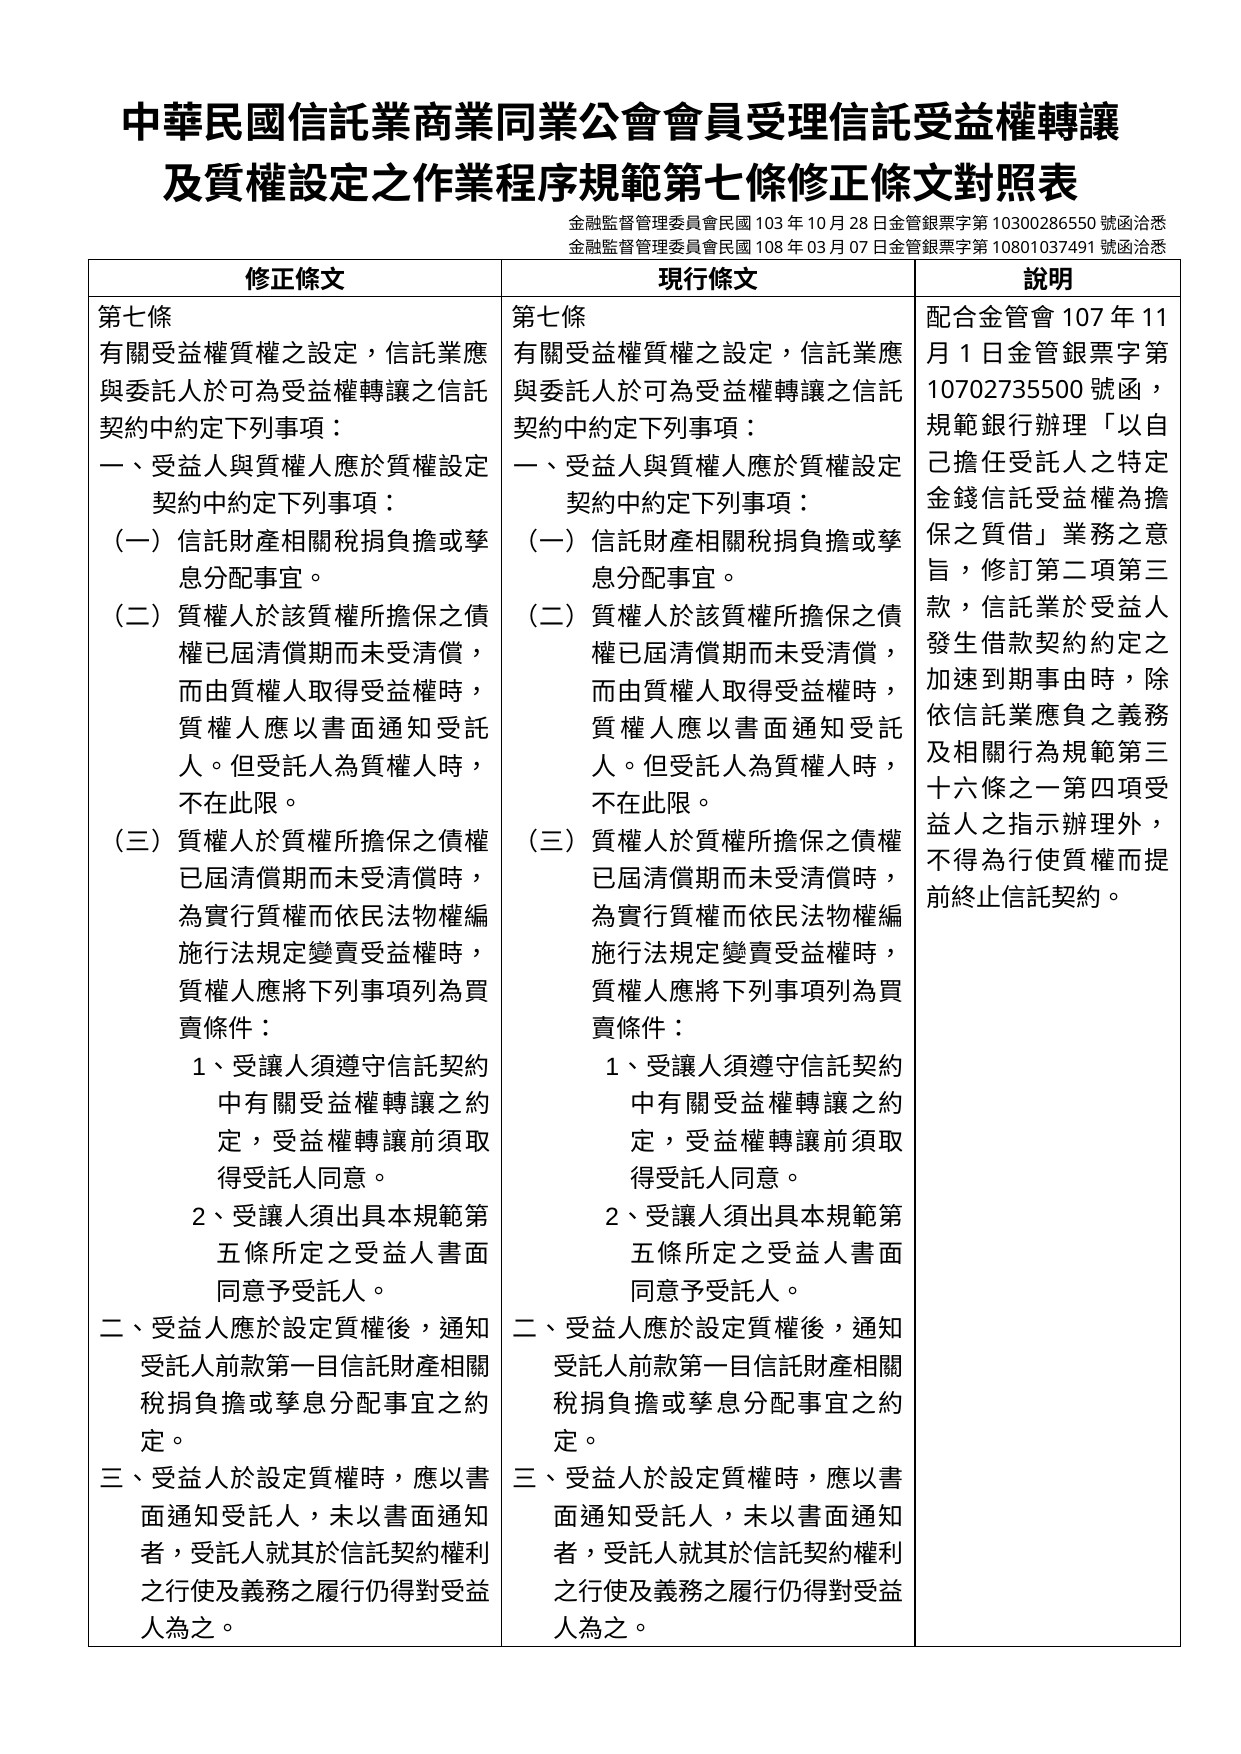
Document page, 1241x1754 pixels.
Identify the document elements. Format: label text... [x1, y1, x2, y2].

table_cell 第七條 有關受益權質權之設定，信託業應與委託人於可為受益權轉讓之信託契約中約定下列事項： 一、受益人與質權人應於質權設定契約中約定下列事項： （一）信託財產相關稅捐負擔或孳息分配事宜。 （二）質權人於該質權所擔保之債權已屆清償期而未受清償，而由質權人取得受益權時，質權人應以書面通知受託人。但受託人為質權人時，不在此限。 （三）質權人於質權所擔保之債權已屆清償期而未受清償時，為實行質權而依民法物權編施行法規定變賣受益權時，質權人應將下列事項列為買賣條件： 1、受讓人須遵守信託契約中有關受益權轉讓之約定，受益權轉讓前須取得受託人同意。 2、受讓人須出具本規範第五條所定之受益人書面同意予受託人。 二、受益人應於設定質權後，通知受託人前款第一目信託財產相關稅捐負擔或孳息分配事宜之約定。 三、受益人於設定質權時，應以書面通知受託人，未以書面通知者，受託人就其於信託契約權利之行使及義務之履行仍得對受益人為之。 [89, 297, 501, 1646]
text 金融監督管理委員會民國108年03月07日金管銀票字第10801037491號函洽悉 [118, 234, 1166, 259]
table_header 現行條文 [502, 260, 914, 296]
table_cell 配合金管會107年11月1日金管銀票字第10702735500號函，規範銀行辦理「以自己擔任受託人之特定金錢信託受益權為擔保之質借」業務之意旨，修訂第二項第三款，信託業於受益人發生借款契約約定之加速到期事由時，除依信託業應負之義務及相關行為規範第三十六條之一第四項受益人之指示辦理外，不得為行使質權而提前終止信託契約。 [916, 297, 1180, 1646]
text 金融監督管理委員會民國103年10月28日金管銀票字第10300286550號函洽悉 [118, 210, 1166, 234]
table_cell 第七條 有關受益權質權之設定，信託業應與委託人於可為受益權轉讓之信託契約中約定下列事項： 一、受益人與質權人應於質權設定契約中約定下列事項： （一）信託財產相關稅捐負擔或孳息分配事宜。 （二）質權人於該質權所擔保之債權已屆清償期而未受清償，而由質權人取得受益權時，質權人應以書面通知受託人。但受託人為質權人時，不在此限。 （三）質權人於質權所擔保之債權已屆清償期而未受清償時，為實行質權而依民法物權編施行法規定變賣受益權時，質權人應將下列事項列為買賣條件： 1、受讓人須遵守信託契約中有關受益權轉讓之約定，受益權轉讓前須取得受託人同意。 2、受讓人須出具本規範第五條所定之受益人書面同意予受託人。 二、受益人應於設定質權後，通知受託人前款第一目信託財產相關稅捐負擔或孳息分配事宜之約定。 三、受益人於設定質權時，應以書面通知受託人，未以書面通知者，受託人就其於信託契約權利之行使及義務之履行仍得對受益人為之。 [502, 297, 914, 1646]
text 及質權設定之作業程序規範第七條修正條文對照表 [118, 150, 1122, 210]
table_header 修正條文 [89, 260, 501, 296]
table_header 說明 [916, 260, 1180, 296]
text 中華民國信託業商業同業公會會員受理信託受益權轉讓 [118, 89, 1122, 150]
